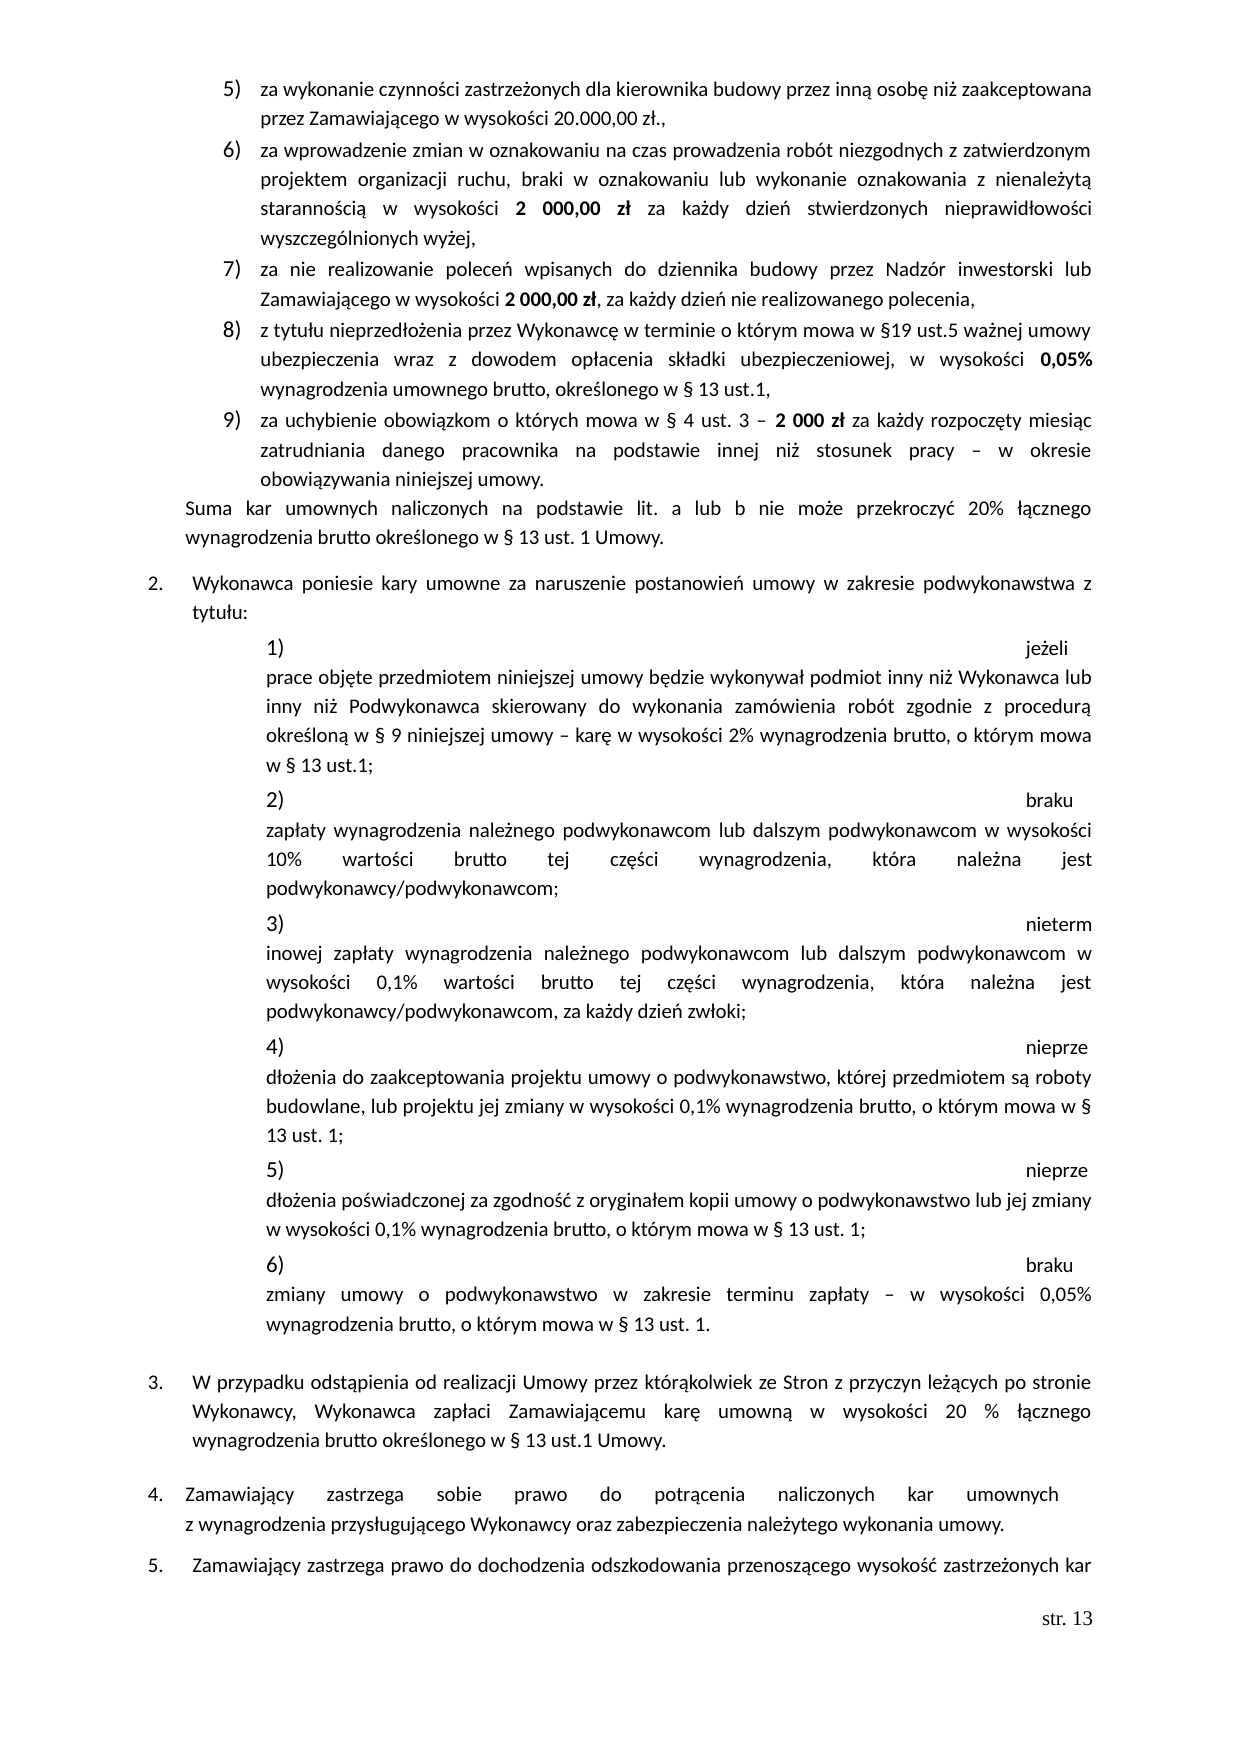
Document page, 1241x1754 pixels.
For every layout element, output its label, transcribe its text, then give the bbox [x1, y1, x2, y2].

text Suma kar umownych naliczonych na podstawie lit. a lub b nie może przekroczyć 20% łącznego wynagrodzenia brutto określonego w § 13 ust. 1 Umowy. [185, 495, 1093, 550]
list braku zapłaty wynagrodzenia należnego podwykonawcom lub dalszym podwykonawcom w wysokości 10% wartości brutto tej części wynagrodzenia, która należna jest podwykonawcy/podwykonawcom; [266, 785, 1093, 901]
text 4. Zamawiający zastrzega sobie prawo do potrącenia naliczonych kar umownych z wynagrodzenia przysługującego Wykonawcy oraz zabezpieczenia należytego wykonania umowy. [148, 1482, 1093, 1536]
list nieprzedłożenia do zaakceptowania projektu umowy o podwykonawstwo, której przedmiotem są roboty budowlane, lub projektu jej zmiany w wysokości 0,1% wynagrodzenia brutto, o którym mowa w § 13 ust. 1; [266, 1032, 1093, 1148]
text 2. Wykonawca poniesie kary umowne za naruszenie postanowień umowy w zakresie podwykonawstwa z tytułu: [148, 570, 1093, 625]
list z tytułu nieprzedłożenia przez Wykonawcę w terminie o którym mowa w §19 ust.5 ważnej umowy ubezpieczenia wraz z dowodem opłacenia składki ubezpieczeniowej, w wysokości 0,05% wynagrodzenia umownego brutto, określonego w § 13 ust.1, [223, 315, 1093, 401]
list nieprzedłożenia poświadczonej za zgodność z oryginałem kopii umowy o podwykonawstwo lub jej zmiany w wysokości 0,1% wynagrodzenia brutto, o którym mowa w § 13 ust. 1; [266, 1156, 1093, 1242]
list za wprowadzenie zmian w oznakowaniu na czas prowadzenia robót niezgodnych z zatwierdzonym projektem organizacji ruchu, braki w oznakowaniu lub wykonanie oznakowania z nienależytą starannością w wysokości 2 000,00 zł za każdy dzień stwierdzonych nieprawidłowości wyszczególnionych wyżej, [223, 135, 1093, 250]
list za uchybienie obowiązkom o których mowa w § 4 ust. 3 – 2 000 zł za każdy rozpoczęty miesiąc zatrudniania danego pracownika na podstawie innej niż stosunek pracy – w okresie obowiązywania niniejszej umowy. [223, 405, 1093, 491]
list braku zmiany umowy o podwykonawstwo w zakresie terminu zapłaty – w wysokości 0,05% wynagrodzenia brutto, o którym mowa w § 13 ust. 1. [266, 1250, 1093, 1336]
list za nie realizowanie poleceń wpisanych do dziennika budowy przez Nadzór inwestorski lub Zamawiającego w wysokości 2 000,00 zł, za każdy dzień nie realizowanego polecenia, [223, 254, 1093, 311]
list jeżeli prace objęte przedmiotem niniejszej umowy będzie wykonywał podmiot inny niż Wykonawca lub inny niż Podwykonawca skierowany do wykonania zamówienia robót zgodnie z procedurą określoną w § 9 niniejszej umowy – karę w wysokości 2% wynagrodzenia brutto, o którym mowa w § 13 ust.1; [266, 633, 1093, 777]
text 3. W przypadku odstąpienia od realizacji Umowy przez którąkolwiek ze Stron z przyczyn leżących po stronie Wykonawcy, Wykonawca zapłaci Zamawiającemu karę umowną w wysokości 20 % łącznego wynagrodzenia brutto określonego w § 13 ust.1 Umowy. [148, 1369, 1093, 1453]
list nieterminowej zapłaty wynagrodzenia należnego podwykonawcom lub dalszym podwykonawcom w wysokości 0,1% wartości brutto tej części wynagrodzenia, która należna jest podwykonawcy/podwykonawcom, za każdy dzień zwłoki; [266, 909, 1093, 1024]
list za wykonanie czynności zastrzeżonych dla kierownika budowy przez inną osobę niż zaakceptowana przez Zamawiającego w wysokości 20.000,00 zł., [223, 74, 1093, 131]
text 5. Zamawiający zastrzega prawo do dochodzenia odszkodowania przenoszącego wysokość zastrzeżonych kar [148, 1552, 1093, 1578]
